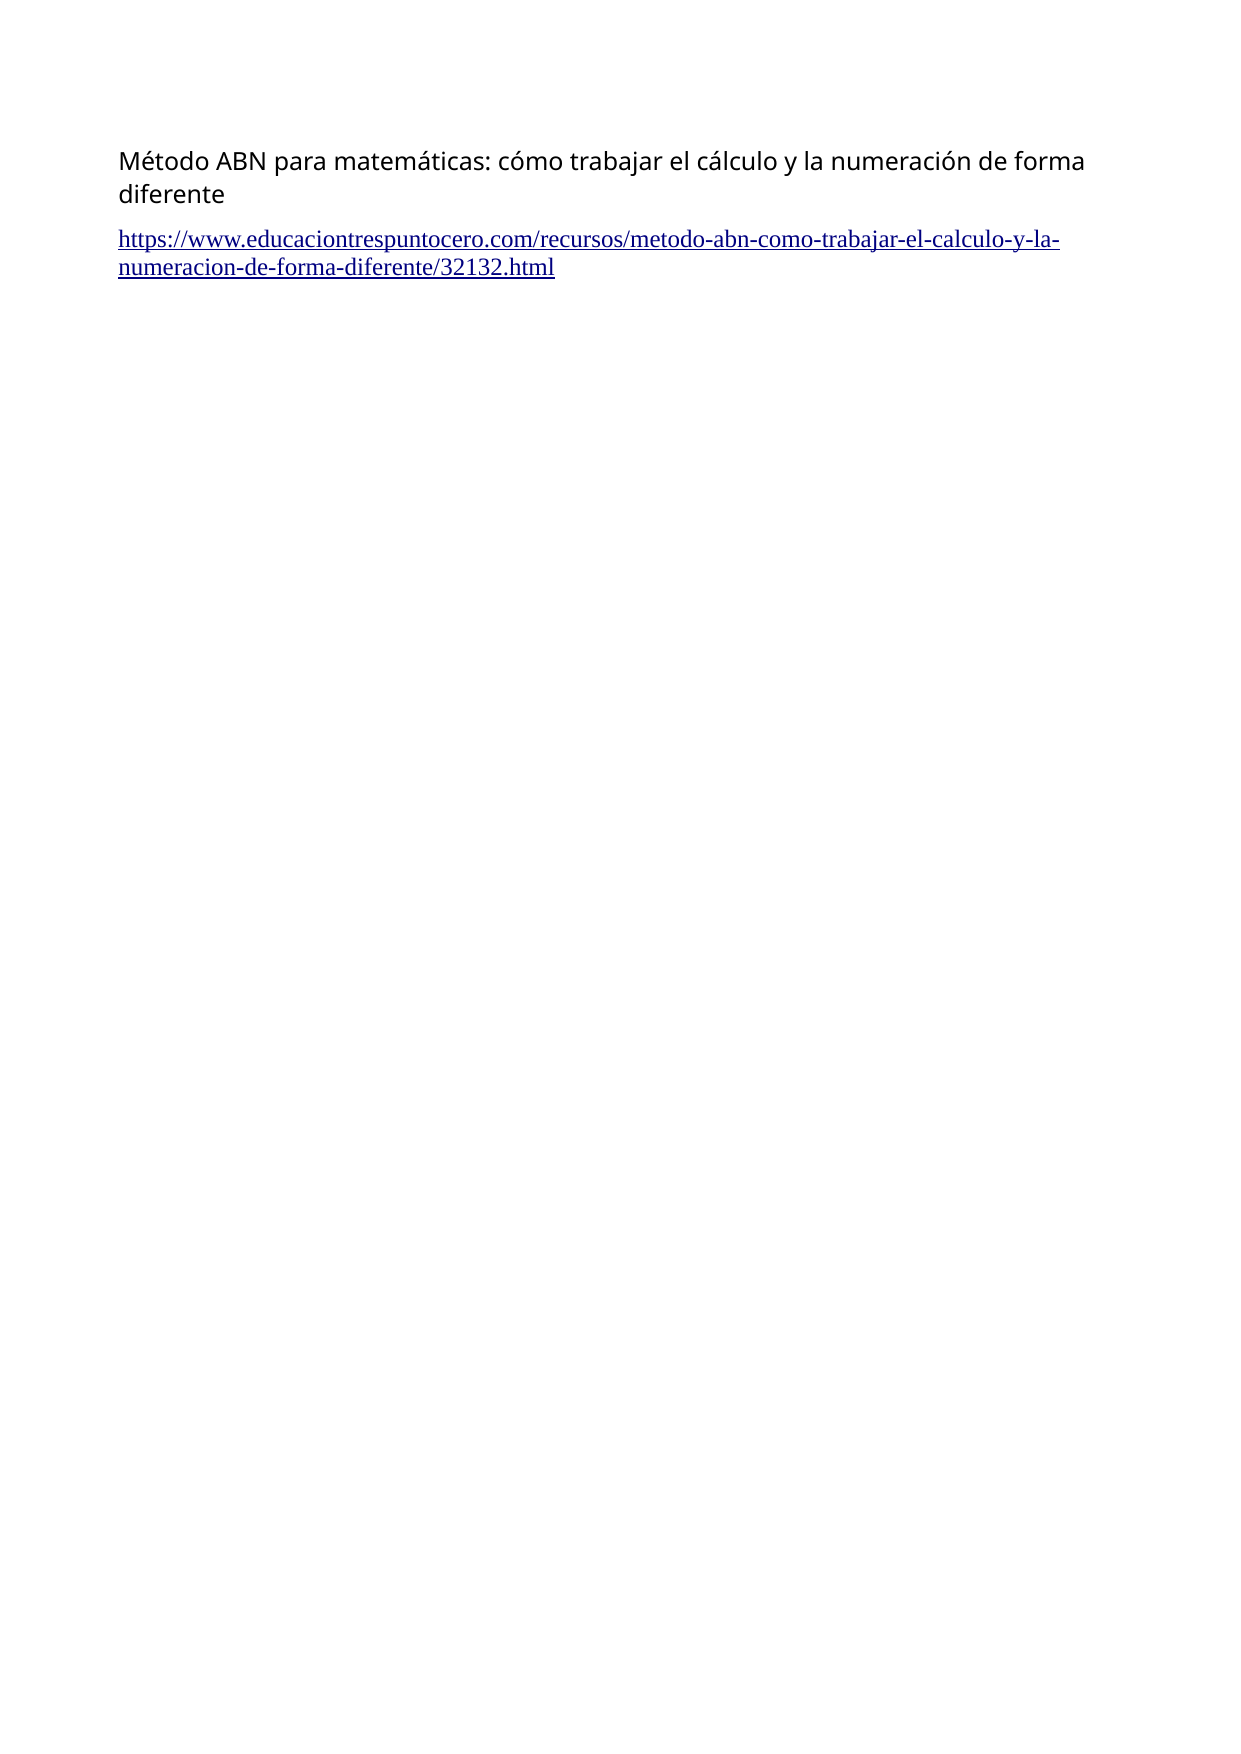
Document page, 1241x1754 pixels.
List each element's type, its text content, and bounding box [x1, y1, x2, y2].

subtitle Método ABN para matemáticas: cómo trabajar el cálculo y la numeración de forma diferente [118, 143, 1122, 211]
text https://www.educaciontrespuntocero.com/recursos/metodo-abn-como-trabajar-el-calculo-y-la-numeracion-de-forma-diferente/32132.html [118, 224, 1122, 281]
